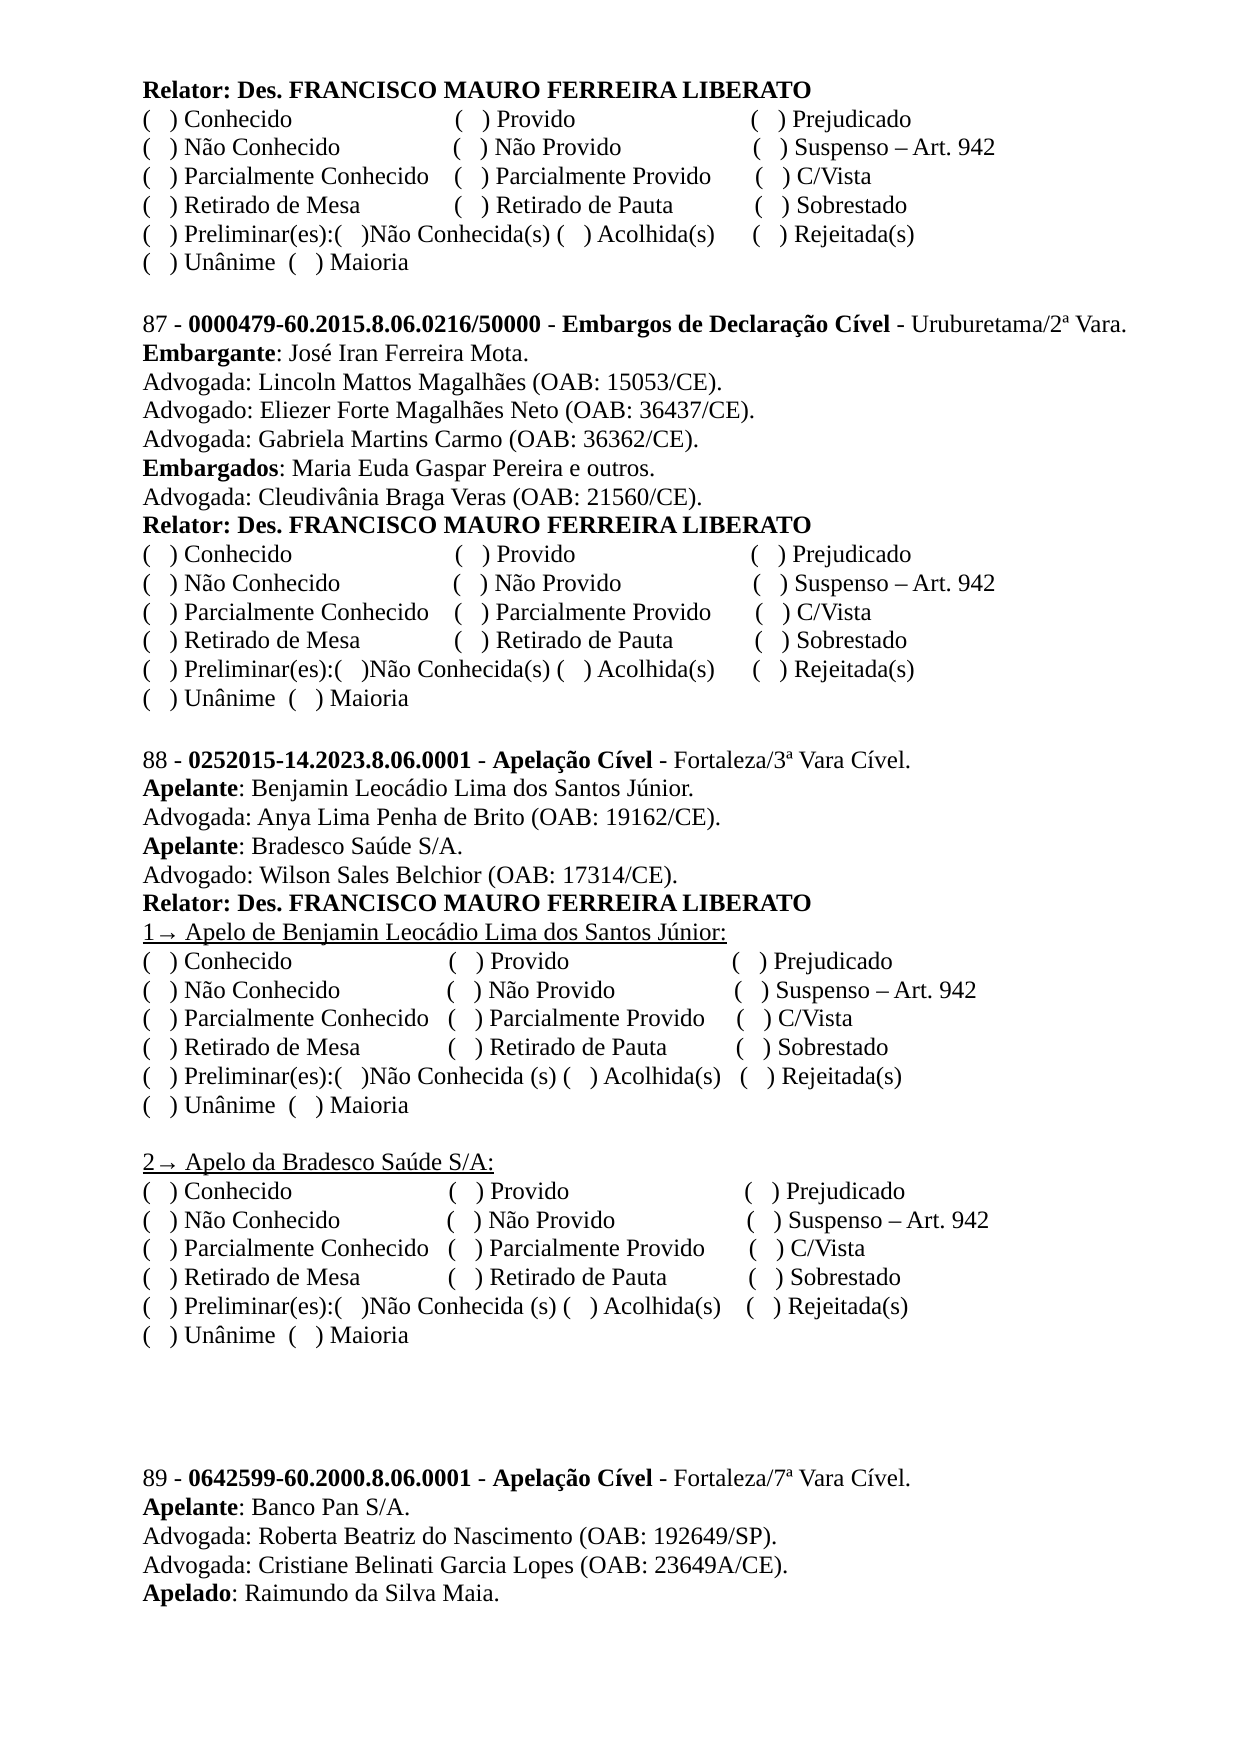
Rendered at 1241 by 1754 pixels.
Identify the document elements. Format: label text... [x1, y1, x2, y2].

text ( ) Não Conhecido ( ) Não Provido ( ) Suspenso – Art. 942 [142, 568, 1158, 597]
text Advogada: Anya Lima Penha de Brito (OAB: 19162/CE). [142, 802, 1141, 831]
text Relator: Des. FRANCISCO MAURO FERREIRA LIBERATO [142, 511, 1141, 539]
text ( ) Não Conhecido ( ) Não Provido ( ) Suspenso – Art. 942 [142, 132, 1158, 161]
text ( ) Conhecido ( ) Provido ( ) Prejudicado [142, 946, 1141, 975]
text Advogada: Cristiane Belinati Garcia Lopes (OAB: 23649A/CE). [142, 1550, 1141, 1578]
text ( ) Retirado de Mesa ( ) Retirado de Pauta ( ) Sobrestado [142, 626, 1158, 654]
text ( ) Parcialmente Conhecido ( ) Parcialmente Provido ( ) C/Vista [142, 1233, 1158, 1262]
text ( ) Conhecido ( ) Provido ( ) Prejudicado [142, 104, 1141, 132]
text Advogado: Eliezer Forte Magalhães Neto (OAB: 36437/CE). [142, 396, 1141, 424]
text 89 - 0642599-60.2000.8.06.0001 - Apelação Cível - Fortaleza/7ª Vara Cível. [142, 1463, 1141, 1492]
text Advogada: Lincoln Mattos Magalhães (OAB: 15053/CE). [142, 367, 1141, 396]
text ( ) Unânime ( ) Maioria [142, 683, 1141, 712]
text ( ) Unânime ( ) Maioria [142, 1090, 1158, 1118]
text ( ) Unânime ( ) Maioria [142, 1320, 1158, 1348]
text ( ) Retirado de Mesa ( ) Retirado de Pauta ( ) Sobrestado [142, 1032, 1158, 1061]
text ( ) Preliminar(es):( )Não Conhecida(s) ( ) Acolhida(s) ( ) Rejeitada(s) [142, 219, 1158, 247]
text Embargante: José Iran Ferreira Mota. [142, 338, 1141, 367]
text 87 - 0000479-60.2015.8.06.0216/50000 - Embargos de Declaração Cível - Uruburetama/2ª Vara. [142, 309, 1141, 338]
text 88 - 0252015-14.2023.8.06.0001 - Apelação Cível - Fortaleza/3ª Vara Cível. [142, 745, 1141, 773]
text 2→ Apelo da Bradesco Saúde S/A: [142, 1147, 1141, 1176]
text ( ) Conhecido ( ) Provido ( ) Prejudicado [142, 539, 1141, 568]
text ( ) Preliminar(es):( )Não Conhecida (s) ( ) Acolhida(s) ( ) Rejeitada(s) [142, 1061, 1158, 1090]
text 1→ Apelo de Benjamin Leocádio Lima dos Santos Júnior: [142, 917, 1141, 946]
text ( ) Retirado de Mesa ( ) Retirado de Pauta ( ) Sobrestado [142, 1262, 1158, 1291]
text ( ) Preliminar(es):( )Não Conhecida (s) ( ) Acolhida(s) ( ) Rejeitada(s) [142, 1291, 1158, 1320]
text ( ) Não Conhecido ( ) Não Provido ( ) Suspenso – Art. 942 [142, 975, 1158, 1003]
text ( ) Retirado de Mesa ( ) Retirado de Pauta ( ) Sobrestado [142, 190, 1158, 219]
text ( ) Parcialmente Conhecido ( ) Parcialmente Provido ( ) C/Vista [142, 597, 1158, 626]
text Apelante: Benjamin Leocádio Lima dos Santos Júnior. [142, 773, 1141, 802]
text Relator: Des. FRANCISCO MAURO FERREIRA LIBERATO [142, 75, 1141, 104]
text ( ) Não Conhecido ( ) Não Provido ( ) Suspenso – Art. 942 [142, 1205, 1158, 1233]
text Apelante: Bradesco Saúde S/A. [142, 831, 1141, 860]
text ( ) Parcialmente Conhecido ( ) Parcialmente Provido ( ) C/Vista [142, 161, 1158, 190]
text ( ) Conhecido ( ) Provido ( ) Prejudicado [142, 1176, 1141, 1205]
text Embargados: Maria Euda Gaspar Pereira e outros. [142, 453, 1141, 482]
text Advogada: Roberta Beatriz do Nascimento (OAB: 192649/SP). [142, 1521, 1141, 1550]
text ( ) Parcialmente Conhecido ( ) Parcialmente Provido ( ) C/Vista [142, 1003, 1158, 1032]
text Apelado: Raimundo da Silva Maia. [142, 1578, 1141, 1607]
text ( ) Preliminar(es):( )Não Conhecida(s) ( ) Acolhida(s) ( ) Rejeitada(s) [142, 654, 1158, 683]
text ( ) Unânime ( ) Maioria [142, 247, 1141, 276]
text Relator: Des. FRANCISCO MAURO FERREIRA LIBERATO [142, 888, 1141, 917]
text Advogado: Wilson Sales Belchior (OAB: 17314/CE). [142, 860, 1141, 888]
text Apelante: Banco Pan S/A. [142, 1492, 1141, 1521]
text Advogada: Gabriela Martins Carmo (OAB: 36362/CE). [142, 424, 1141, 453]
text Advogada: Cleudivânia Braga Veras (OAB: 21560/CE). [142, 482, 1141, 511]
